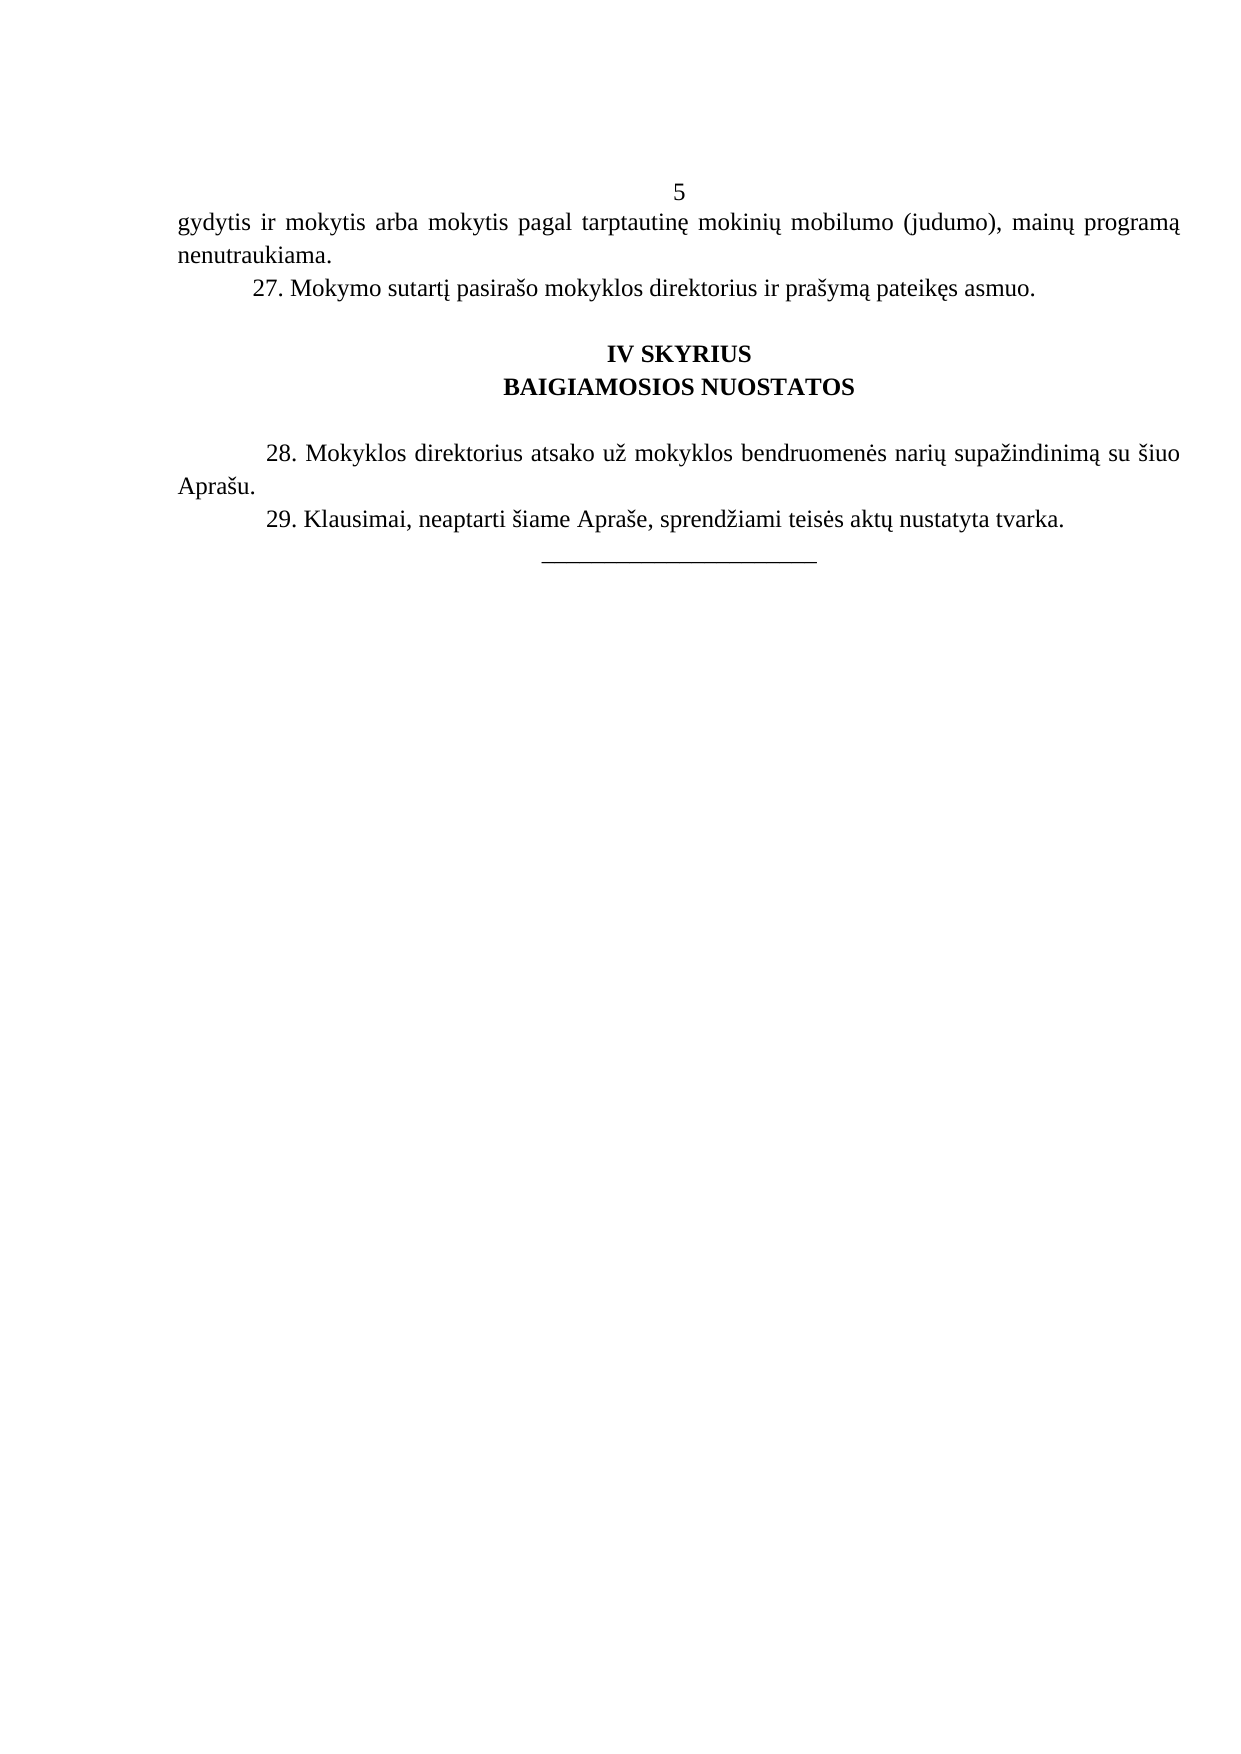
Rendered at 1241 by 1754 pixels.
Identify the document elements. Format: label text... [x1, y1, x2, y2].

text gydytis ir mokytis arba mokytis pagal tarptautinę mokinių mobilumo (judumo), mainų programą nenutraukiama. [177, 207, 1181, 268]
text IV SKYRIUS [177, 339, 1181, 367]
text 28. Mokyklos direktorius atsako už mokyklos bendruomenės narių supažindinimą su šiuo Aprašu. [177, 438, 1181, 499]
text 27. Mokymo sutartį pasirašo mokyklos direktorius ir prašymą pateikęs asmuo. [177, 273, 1181, 301]
text ______________________ [177, 537, 1181, 566]
text BAIGIAMOSIOS NUOSTATOS [177, 372, 1181, 401]
text 29. Klausimai, neaptarti šiame Apraše, sprendžiami teisės aktų nustatyta tvarka. [177, 504, 1181, 533]
